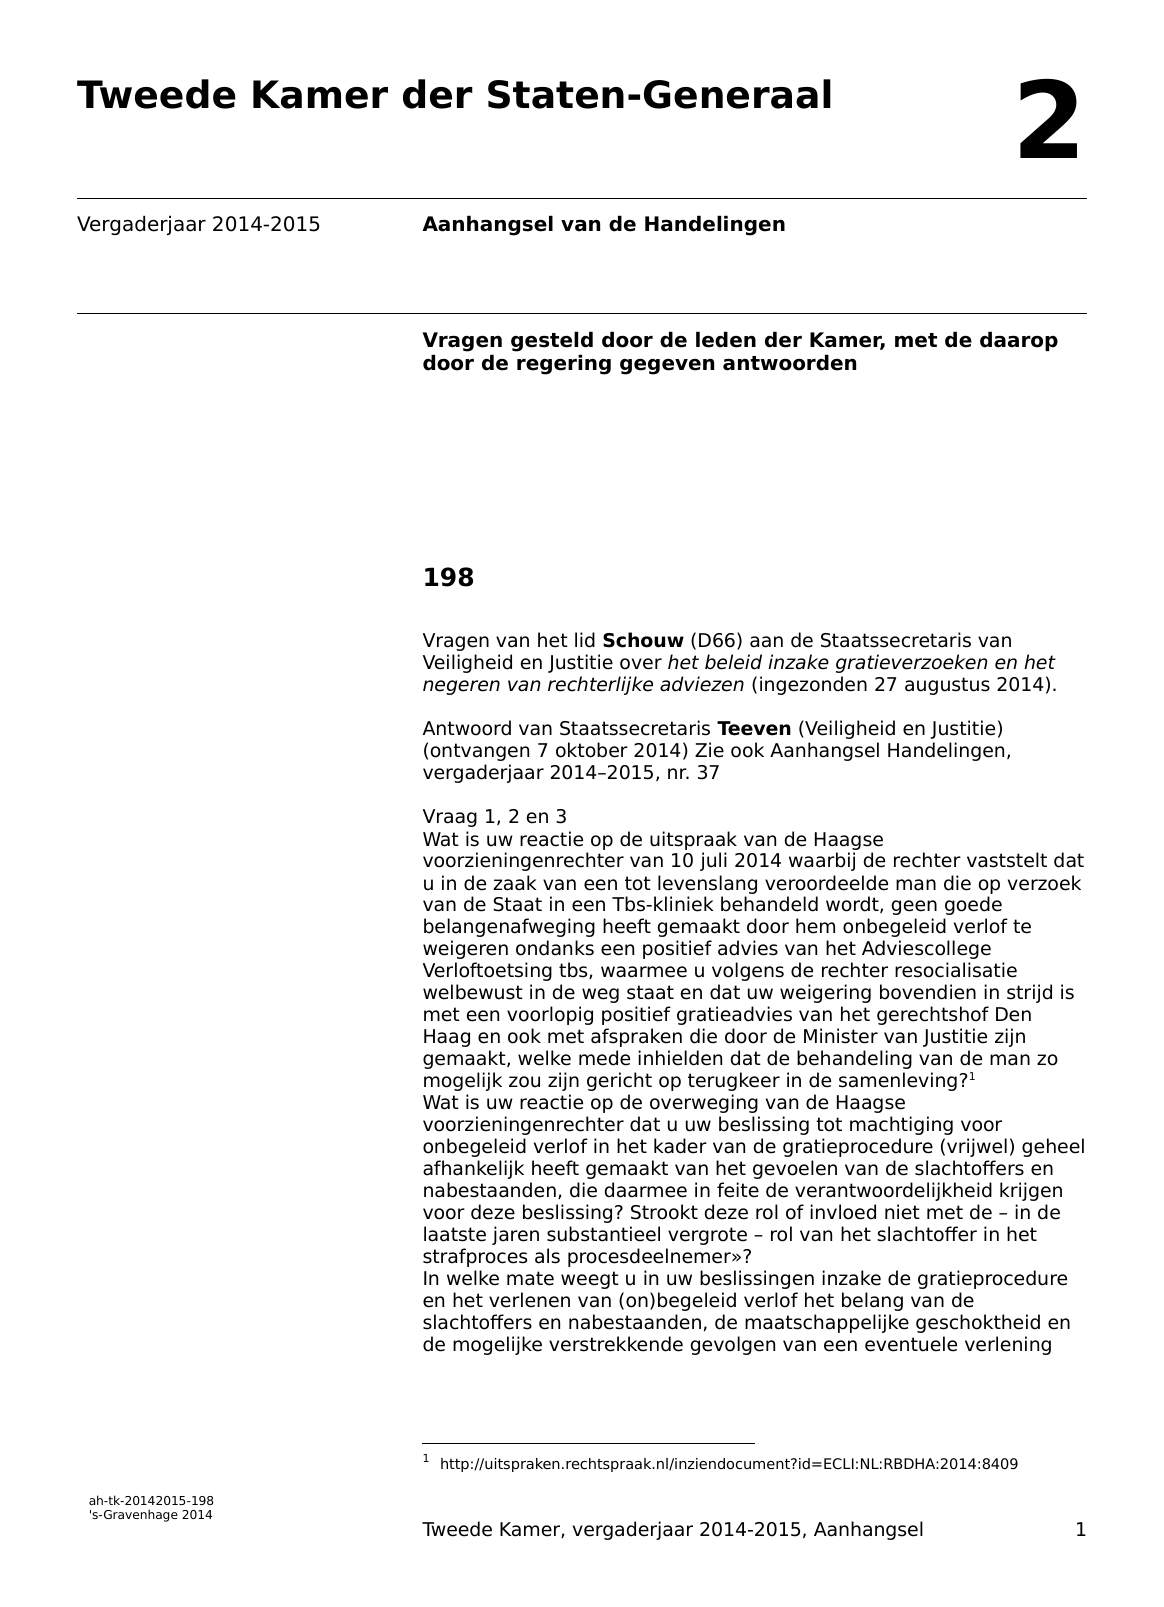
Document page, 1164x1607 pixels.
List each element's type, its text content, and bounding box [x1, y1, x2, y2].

text Vragen van het lid Schouw (D66) aan de Staatssecretaris van Veiligheid en Justitie over het beleid inzake gratieverzoeken en het negeren van rechterlijke adviezen (ingezonden 27 augustus 2014). [422, 630, 1087, 696]
text http://uitspraken.rechtspraak.nl/inziendocument?id=ECLI:NL:RBDHA:2014:8409 [422, 1452, 1087, 1474]
table_cell Vergaderjaar 2014-2015 [77, 199, 422, 313]
text 198 [422, 563, 1087, 592]
text Antwoord van Staatssecretaris Teeven (Veiligheid en Justitie) (ontvangen 7 oktober 2014) Zie ook Aanhangsel Handelingen, vergaderjaar 2014–2015, nr. 37 [422, 718, 1087, 784]
table_cell [77, 314, 422, 375]
text 's-Gravenhage 2014 [88, 1508, 323, 1522]
table_header 2 [886, 59, 1087, 198]
table_header Tweede Kamer der Staten-Generaal [77, 59, 886, 198]
table_cell Vragen gesteld door de leden der Kamer, met de daarop door de regering gegeven antwoorden [422, 314, 1087, 375]
text ah-tk-20142015-198 [88, 1494, 323, 1508]
text Wat is uw reactie op de overweging van de Haagse voorzieningenrechter dat u uw beslissing tot machtiging voor onbegeleid verlof in het kader van de gratieprocedure (vrijwel) geheel afhankelijk heeft gemaakt van het gevoelen van de slachtoffers en nabestaanden, die daarmee in feite de verantwoordelijkheid krijgen voor deze beslissing? Strookt deze rol of invloed niet met de – in de laatste jaren substantieel vergrote – rol van het slachtoffer in het strafproces als procesdeelnemer»? [422, 1092, 1087, 1268]
text Vraag 1, 2 en 3 [422, 806, 1087, 828]
text In welke mate weegt u in uw beslissingen inzake de gratieprocedure en het verlenen van (on)begeleid verlof het belang van de slachtoffers en nabestaanden, de maatschappelijke geschoktheid en de mogelijke verstrekkende gevolgen van een eventuele verlening [422, 1268, 1087, 1356]
text Wat is uw reactie op de uitspraak van de Haagse voorzieningenrechter van 10 juli 2014 waarbij de rechter vaststelt dat u in de zaak van een tot levenslang veroordeelde man die op verzoek van de Staat in een Tbs-kliniek behandeld wordt, geen goede belangenafweging heeft gemaakt door hem onbegeleid verlof te weigeren ondanks een positief advies van het Adviescollege Verloftoetsing tbs, waarmee u volgens de rechter resocialisatie welbewust in de weg staat en dat uw weigering bovendien in strijd is met een voorlopig positief gratieadvies van het gerechtshof Den Haag en ook met afspraken die door de Minister van Justitie zijn gemaakt, welke mede inhielden dat de behandeling van de man zo mogelijk zou zijn gericht op terugkeer in de samenleving? [422, 828, 1087, 1092]
table_cell Aanhangsel van de Handelingen [422, 199, 1087, 313]
